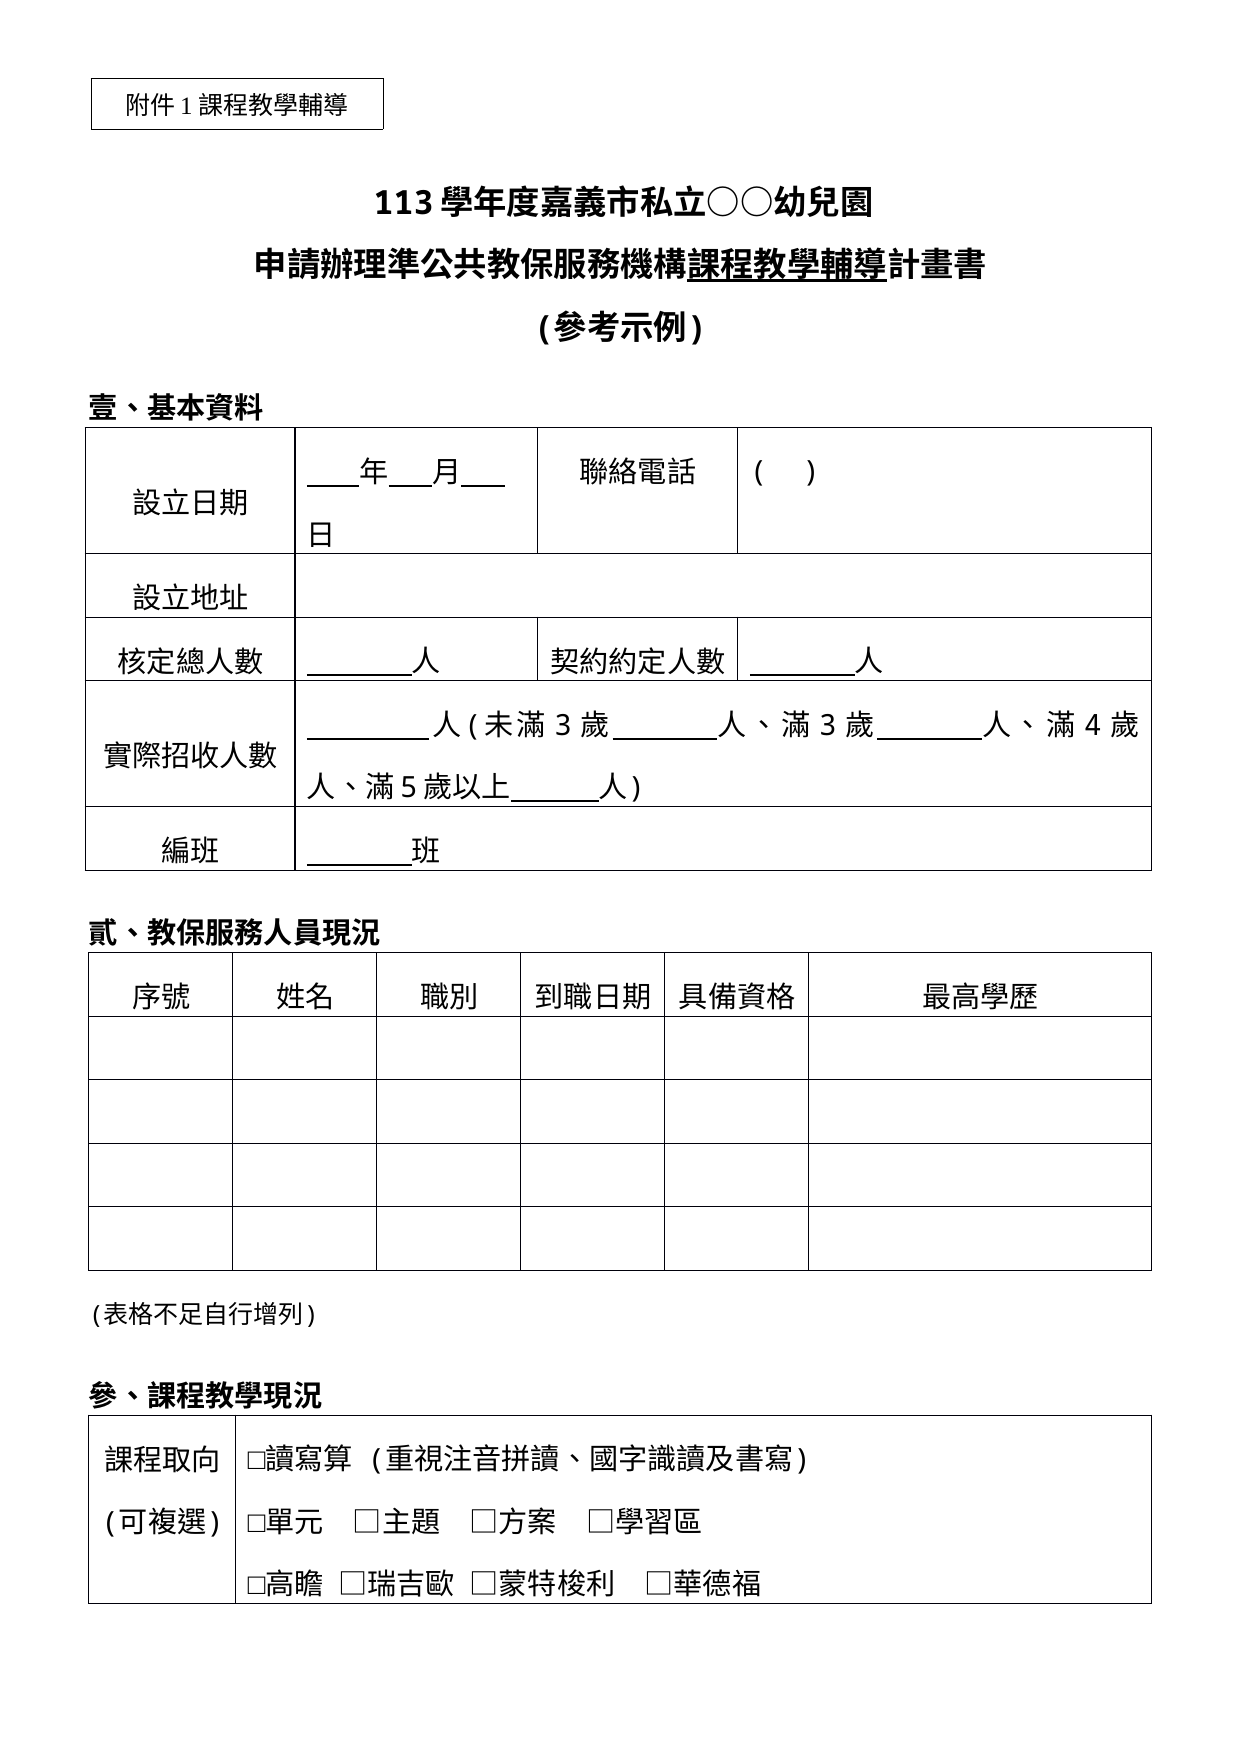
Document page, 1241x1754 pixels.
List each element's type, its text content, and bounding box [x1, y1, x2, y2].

table_cell [665, 1207, 808, 1270]
table_cell [665, 1017, 808, 1079]
table_cell [233, 1144, 376, 1206]
table_cell [377, 1017, 520, 1079]
table_cell [89, 1017, 232, 1079]
table_cell 設立地址 [86, 554, 294, 617]
text 113學年度嘉義市私立○○幼兒園 [95, 158, 1152, 221]
table_cell [296, 554, 1151, 617]
table_cell 人 [738, 618, 1151, 680]
table_cell [809, 1144, 1151, 1206]
text 貳、教保服務人員現況 [89, 889, 1152, 952]
text 參、課程教學現況 [89, 1352, 1152, 1414]
table_cell 編班 [86, 807, 294, 870]
table_cell [377, 1207, 520, 1270]
text 附件1 課程教學輔導 [106, 86, 368, 121]
table_cell [521, 1207, 664, 1270]
table_cell 人 [296, 618, 537, 680]
table_cell [521, 1144, 664, 1206]
table_header 序號 [89, 953, 232, 1016]
table_cell [809, 1080, 1151, 1143]
table_cell [665, 1080, 808, 1143]
table_header 聯絡電話 [538, 428, 737, 553]
table_cell [377, 1080, 520, 1143]
table_cell [377, 1144, 520, 1206]
table_header 姓名 [233, 953, 376, 1016]
table_cell [233, 1017, 376, 1079]
text (參考示例) [89, 283, 1152, 346]
table_header □讀寫算 (重視注音拼讀、國字識讀及書寫) □單元 □主題 □方案 □學習區 □高瞻 □瑞吉歐 □蒙特梭利 □華德福 [236, 1416, 1151, 1603]
table_cell [233, 1080, 376, 1143]
table_cell 班 [296, 807, 1151, 870]
table_cell [89, 1207, 232, 1270]
table_cell [521, 1080, 664, 1143]
table_cell 人(未滿3歲 人、滿3歲 人、滿4歲 人、滿5歲以上 人) [296, 681, 1151, 806]
table_header 職別 [377, 953, 520, 1016]
table_cell [89, 1144, 232, 1206]
table_cell 核定總人數 [86, 618, 294, 680]
table_cell [89, 1080, 232, 1143]
table_cell 契約約定人數 [538, 618, 737, 680]
text 申請辦理準公共教保服務機構課程教學輔導計畫書 [89, 221, 1152, 283]
table_cell [665, 1144, 808, 1206]
text (表格不足自行增列) [89, 1271, 1152, 1333]
text 壹、基本資料 [89, 364, 1152, 427]
table_header 課程取向 (可複選) [89, 1416, 235, 1603]
table_cell 實際招收人數 [86, 681, 294, 806]
table_header 具備資格 [665, 953, 808, 1016]
table_header 設立日期 [86, 428, 294, 553]
table_cell [521, 1017, 664, 1079]
table_header ( ) [738, 428, 1151, 553]
table_header 到職日期 [521, 953, 664, 1016]
table_cell [809, 1017, 1151, 1079]
table_header 最高學歷 [809, 953, 1151, 1016]
table_cell [809, 1207, 1151, 1270]
table_header 年 月 日 [296, 428, 537, 553]
table_cell [233, 1207, 376, 1270]
